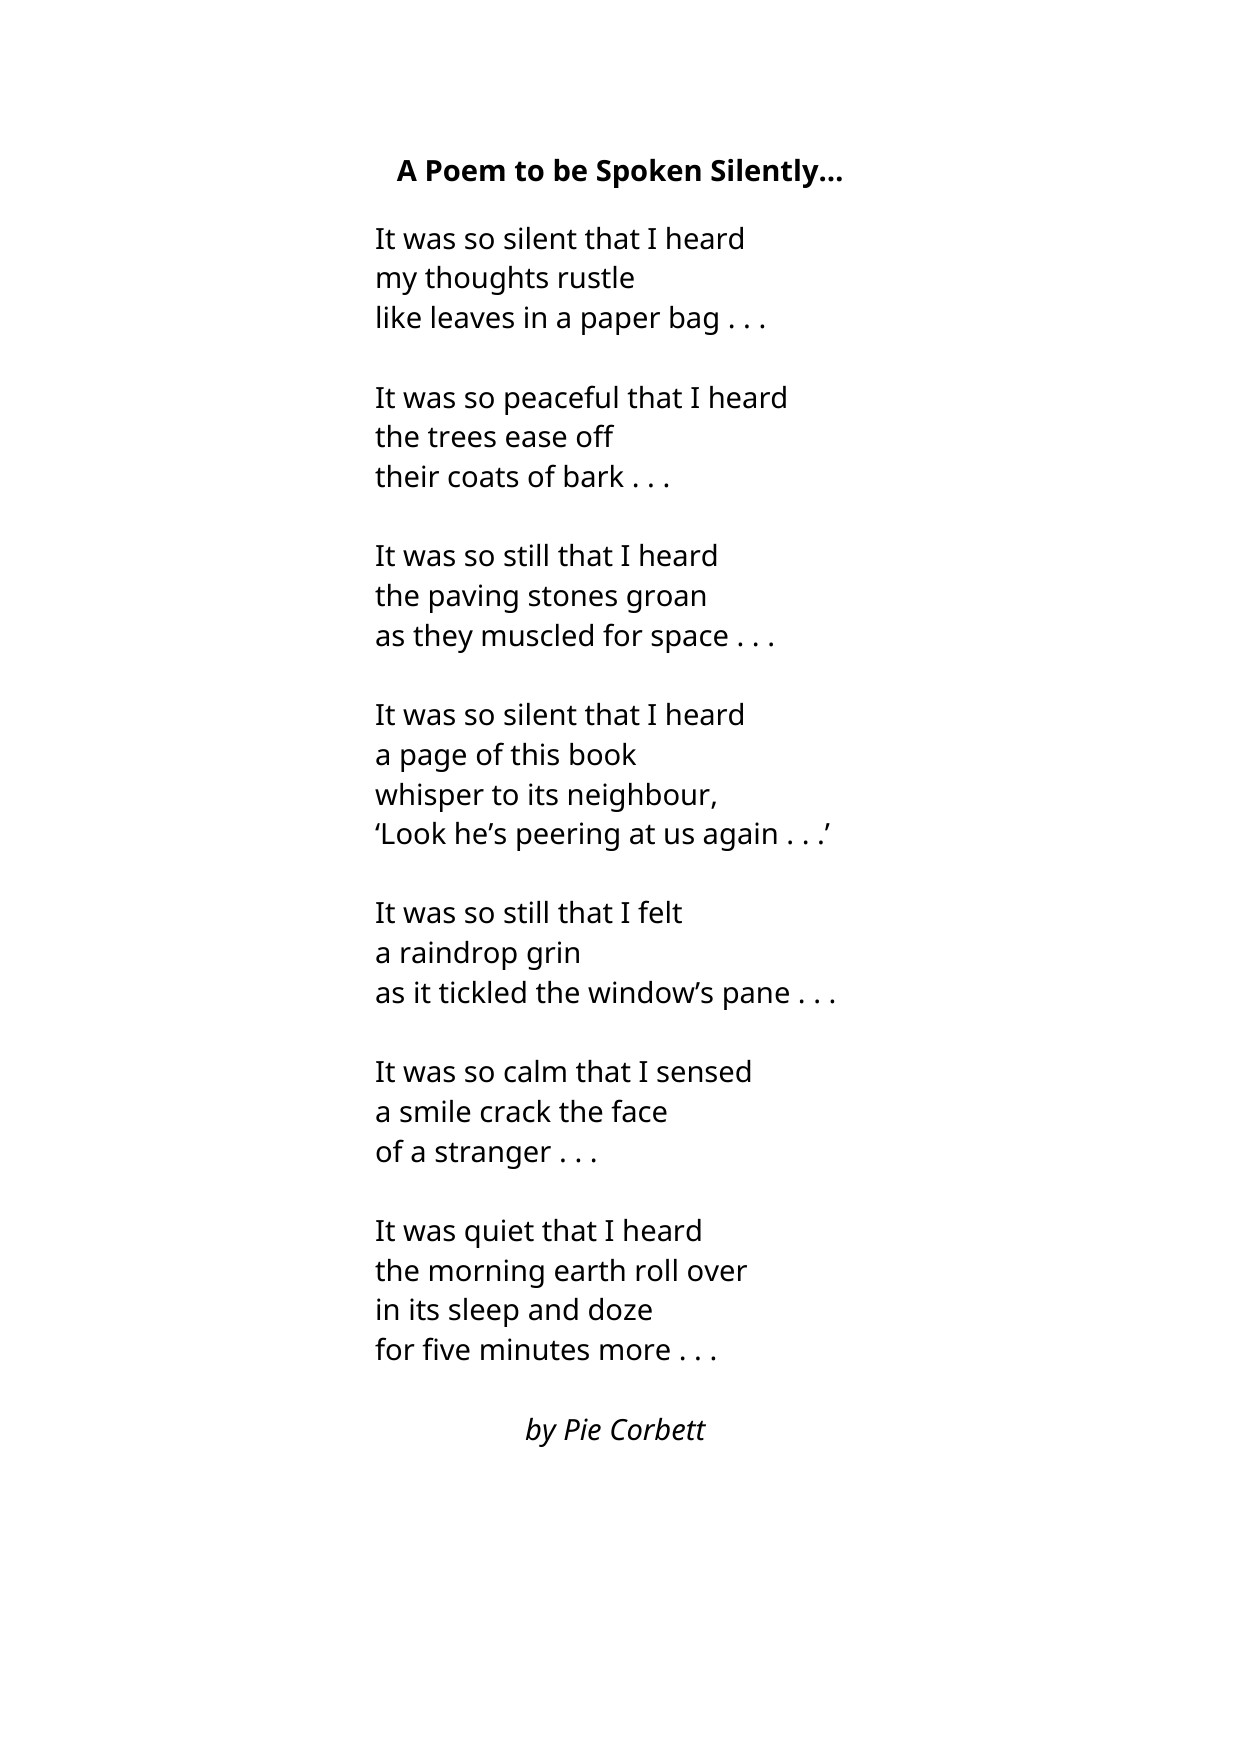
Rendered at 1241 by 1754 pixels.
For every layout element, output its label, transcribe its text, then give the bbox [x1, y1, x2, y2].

text A Poem to be Spoken Silently… [150, 150, 1090, 190]
text It was so peaceful that I heard [150, 377, 1090, 417]
text It was so still that I heard [300, 536, 1090, 575]
text my thoughts rustle [300, 258, 1090, 297]
text ‘Look he’s peering at us again . . .’ [300, 813, 1090, 853]
text a raindrop grin [300, 932, 1090, 972]
text It was so silent that I heard [300, 694, 1090, 734]
text It was quiet that I heard [300, 1210, 1090, 1250]
text the morning earth roll over [300, 1250, 1090, 1290]
text of a stranger . . . [300, 1131, 1090, 1171]
text a page of this book [300, 734, 1090, 774]
text the paving stones groan [300, 575, 1090, 615]
text a smile crack the face [300, 1091, 1090, 1131]
subtitle It was so silent that I heard [375, 218, 1090, 258]
text for five minutes more . . . [300, 1329, 1090, 1369]
text in its sleep and doze [300, 1290, 1090, 1329]
text the trees ease off [150, 417, 1090, 456]
text by Pie Corbett [300, 1409, 1090, 1448]
text their coats of bark . . . [300, 456, 1090, 496]
text as they muscled for space . . . [300, 615, 1090, 655]
text as it tickled the window’s pane . . . [300, 972, 1090, 1012]
text like leaves in a paper bag . . . [300, 297, 1090, 337]
text It was so calm that I sensed [150, 1052, 1090, 1091]
text whisper to its neighbour, [300, 774, 1090, 813]
text It was so still that I felt [300, 893, 1090, 932]
